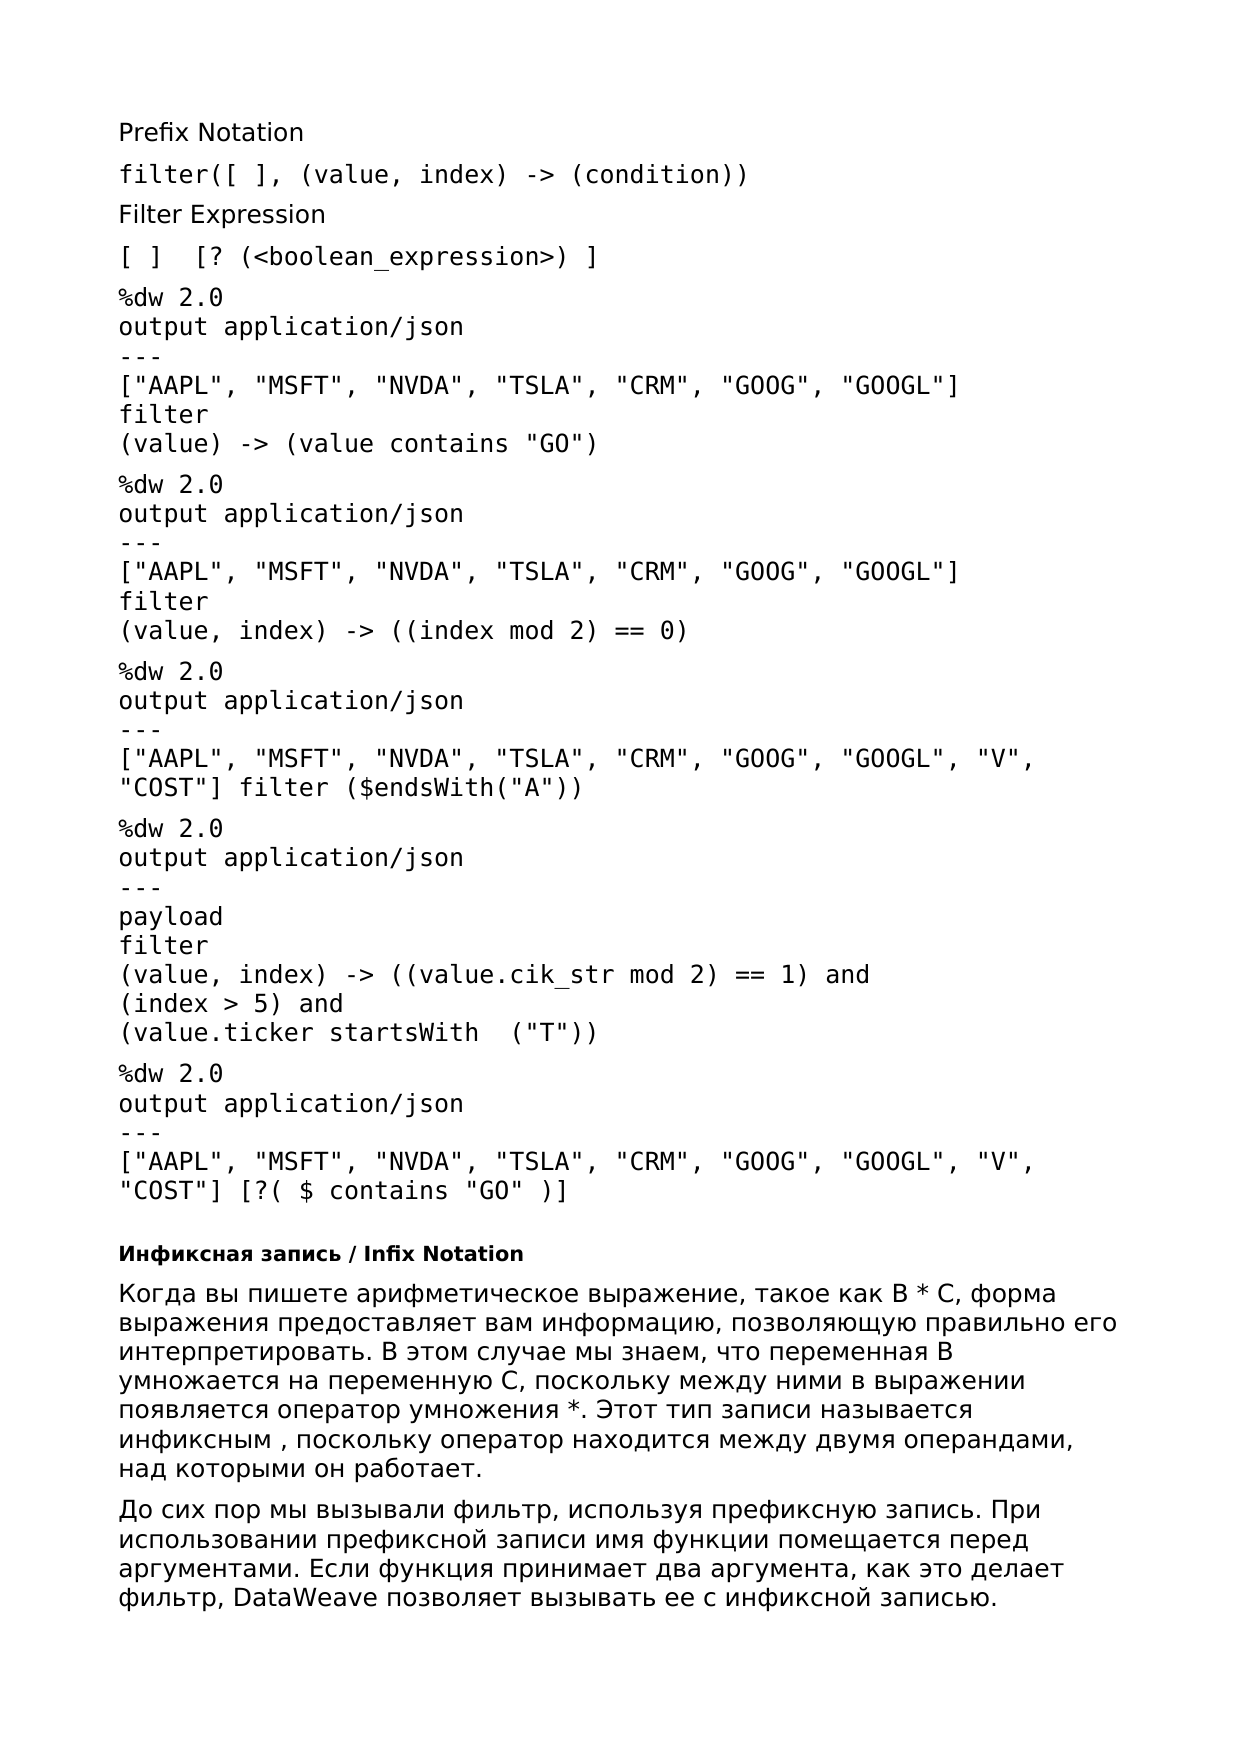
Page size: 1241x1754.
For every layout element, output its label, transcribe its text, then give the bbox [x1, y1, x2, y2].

text %dw 2.0 output application/json --- ["AAPL", "MSFT", "NVDA", "TSLA", "CRM", "GOOG", "GOOGL", "V", "COST"] filter ($endsWith("A")) [118, 657, 1122, 803]
text %dw 2.0 output application/json --- payload filter (value, index) -> ((value.cik_str mod 2) == 1) and (index > 5) and (value.ticker startsWith ("T")) [118, 814, 1122, 1048]
text Filter Expression [118, 201, 1122, 230]
text До сих пор мы вызывали фильтр, используя префиксную запись. При использовании префиксной записи имя функции помещается перед аргументами. Если функция принимает два аргумента, как это делает фильтр, DataWeave позволяет вызывать ее с инфиксной записью. [118, 1496, 1122, 1612]
text [ ] [? (<boolean_expression>) ] [118, 242, 1122, 272]
text Когда вы пишете арифметическое выражение, такое как B * C, форма выражения предоставляет вам информацию, позволяющую правильно его интерпретировать. В этом случае мы знаем, что переменная B умножается на переменную C, поскольку между ними в выражении появляется оператор умножения *. Этот тип записи называется инфиксным , поскольку оператор находится между двумя операндами, над которыми он работает. [118, 1279, 1122, 1483]
subtitle Инфиксная запись / Infix Notation [118, 1242, 1122, 1266]
text %dw 2.0 output application/json --- ["AAPL", "MSFT", "NVDA", "TSLA", "CRM", "GOOG", "GOOGL", "V", "COST"] [?( $ contains "GO" )] [118, 1059, 1122, 1205]
text %dw 2.0 output application/json --- ["AAPL", "MSFT", "NVDA", "TSLA", "CRM", "GOOG", "GOOGL"] filter (value, index) -> ((index mod 2) == 0) [118, 470, 1122, 645]
text %dw 2.0 output application/json --- ["AAPL", "MSFT", "NVDA", "TSLA", "CRM", "GOOG", "GOOGL"] filter (value) -> (value contains "GO") [118, 283, 1122, 458]
text Prefix Notation [118, 118, 1122, 147]
text filter([ ], (value, index) -> (condition)) [118, 160, 1122, 189]
